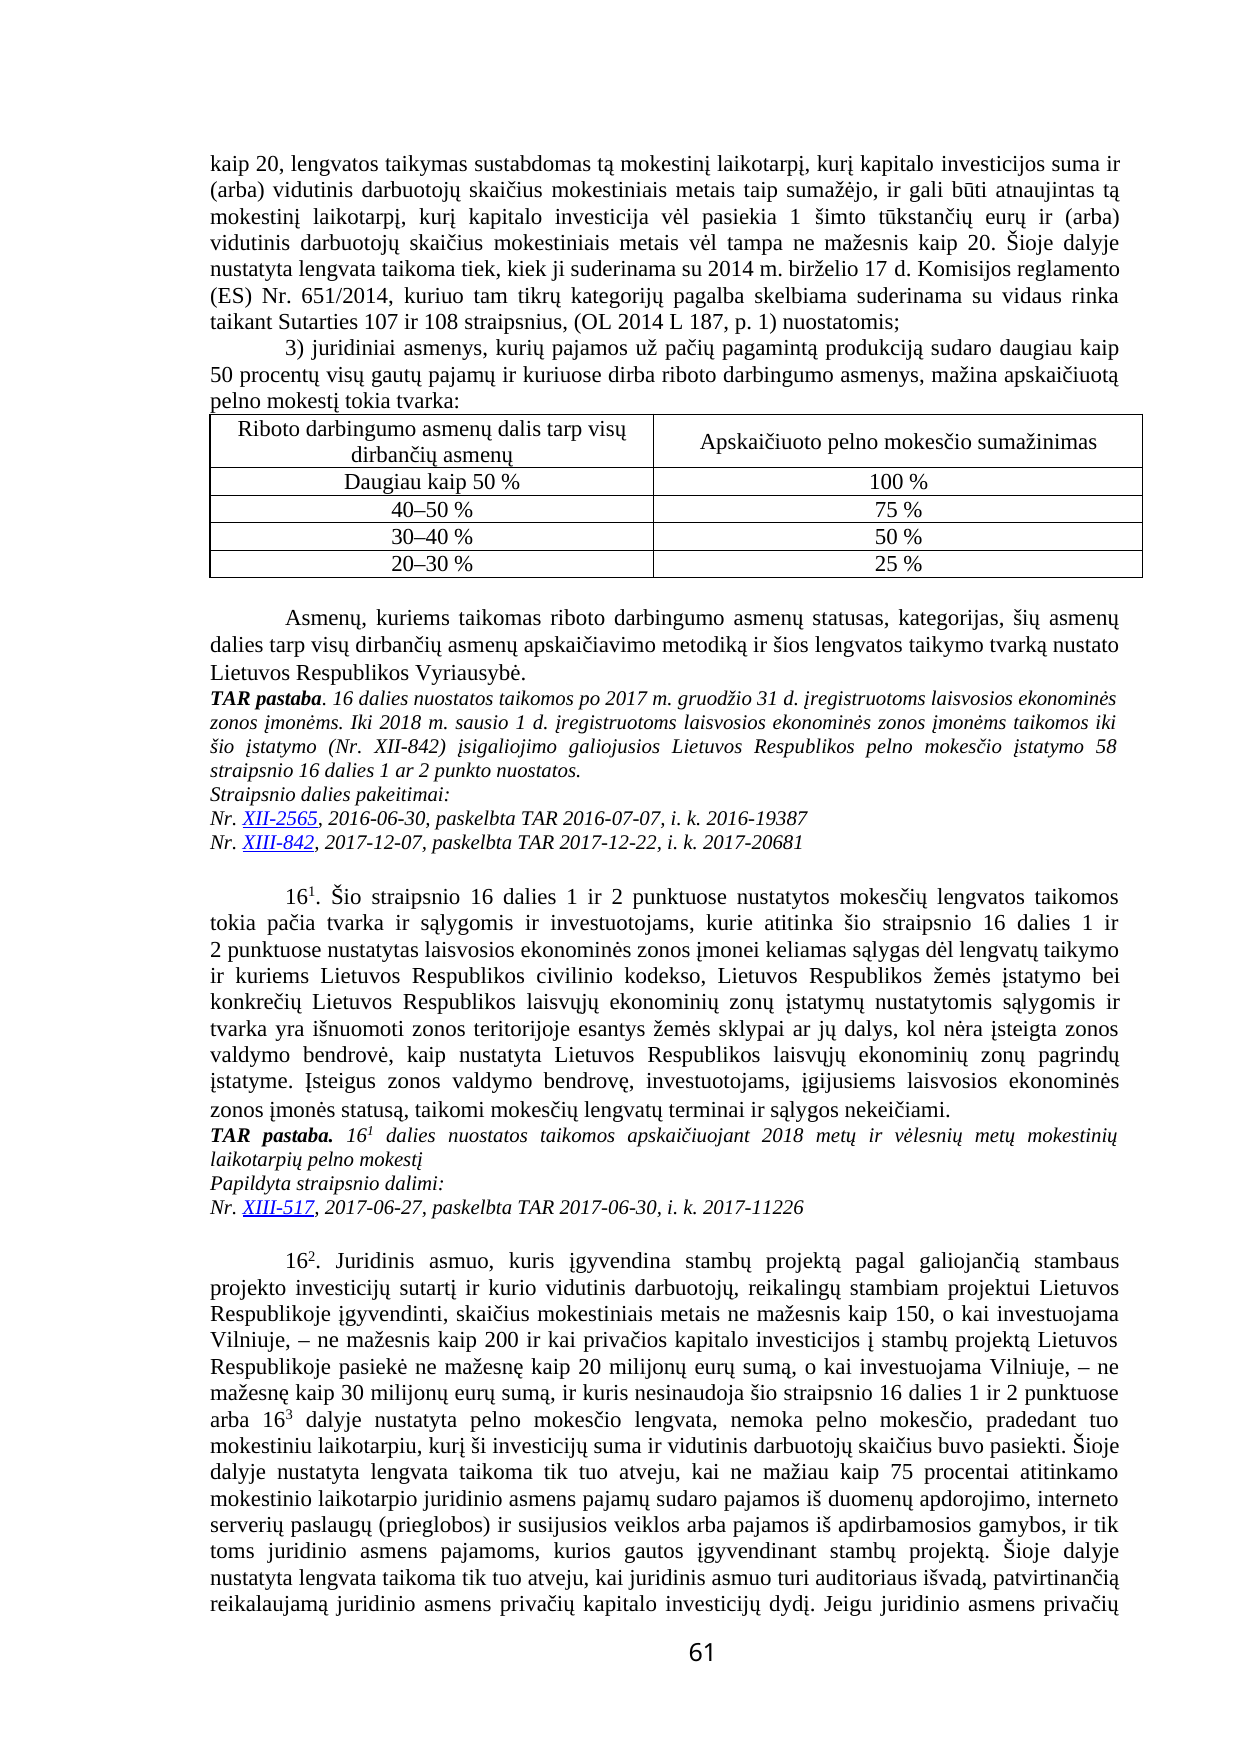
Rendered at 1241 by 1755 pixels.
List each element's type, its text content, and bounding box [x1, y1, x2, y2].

text kaip 20, lengvatos taikymas sustabdomas tą mokestinį laikotarpį, kurį kapitalo investicijos suma ir (arba) vidutinis darbuotojų skaičius mokestiniais metais taip sumažėjo, ir gali būti atnaujintas tą mokestinį laikotarpį, kurį kapitalo investicija vėl pasiekia 1 šimto tūkstančių eurų ir (arba) vidutinis darbuotojų skaičius mokestiniais metais vėl tampa ne mažesnis kaip 20. Šioje dalyje nustatyta lengvata taikoma tiek, kiek ji suderinama su 2014 m. birželio 17 d. Komisijos reglamento (ES) Nr. 651/2014, kuriuo tam tikrų kategorijų pagalba skelbiama suderinama su vidaus rinka taikant Sutarties 107 ir 108 straipsnius, (OL 2014 L 187, p. 1) nuostatomis; [210, 150, 1120, 334]
text Nr. XIII-517, 2017-06-27, paskelbta TAR 2017-06-30, i. k. 2017-11226 [210, 1195, 1120, 1219]
table_cell 20–30 % [211, 551, 653, 577]
table_cell Daugiau kaip 50 % [211, 468, 653, 495]
text Papildyta straipsnio dalimi: [210, 1171, 1120, 1195]
table_cell 50 % [654, 523, 1142, 549]
text Nr. XIII-842, 2017-12-07, paskelbta TAR 2017-12-22, i. k. 2017-20681 [210, 830, 1120, 854]
table_cell 25 % [654, 551, 1142, 577]
text 162. Juridinis asmuo, kuris įgyvendina stambų projektą pagal galiojančią stambaus projekto investicijų sutartį ir kurio vidutinis darbuotojų, reikalingų stambiam projektui Lietuvos Respublikoje įgyvendinti, skaičius mokestiniais metais ne mažesnis kaip 150, o kai investuojama Vilniuje, – ne mažesnis kaip 200 ir kai privačios kapitalo investicijos į stambų projektą Lietuvos Respublikoje pasiekė ne mažesnę kaip 20 milijonų eurų sumą, o kai investuojama Vilniuje, – ne mažesnę kaip 30 milijonų eurų sumą, ir kuris nesinaudoja šio straipsnio 16 dalies 1 ir 2 punktuose arba 163 dalyje nustatyta pelno mokesčio lengvata, nemoka pelno mokesčio, pradedant tuo mokestiniu laikotarpiu, kurį ši investicijų suma ir vidutinis darbuotojų skaičius buvo pasiekti. Šioje dalyje nustatyta lengvata taikoma tik tuo atveju, kai ne mažiau kaip 75 procentai atitinkamo mokestinio laikotarpio juridinio asmens pajamų sudaro pajamos iš duomenų apdorojimo, interneto serverių paslaugų (prieglobos) ir susijusios veiklos arba pajamos iš apdirbamosios gamybos, ir tik toms juridinio asmens pajamoms, kurios gautos įgyvendinant stambų projektą. Šioje dalyje nustatyta lengvata taikoma tik tuo atveju, kai juridinis asmuo turi auditoriaus išvadą, patvirtinančią reikalaujamą juridinio asmens privačių kapitalo investicijų dydį. Jeigu juridinio asmens privačių [210, 1247, 1120, 1616]
table_cell 100 % [654, 468, 1142, 495]
text Nr. XII-2565, 2016-06-30, paskelbta TAR 2016-07-07, i. k. 2016-19387 [210, 806, 1120, 830]
text Asmenų, kuriems taikomas riboto darbingumo asmenų statusas, kategorijas, šių asmenų dalies tarp visų dirbančių asmenų apskaičiavimo metodiką ir šios lengvatos taikymo tvarką nustato Lietuvos Respublikos Vyriausybė. [210, 604, 1120, 686]
table_header Apskaičiuoto pelno mokesčio sumažinimas [654, 415, 1142, 467]
table_header Riboto darbingumo asmenų dalis tarp visų dirbančių asmenų [211, 415, 653, 467]
text 161. Šio straipsnio 16 dalies 1 ir 2 punktuose nustatytos mokesčių lengvatos taikomos tokia pačia tvarka ir sąlygomis ir investuotojams, kurie atitinka šio straipsnio 16 dalies 1 ir 2 punktuose nustatytas laisvosios ekonominės zonos įmonei keliamas sąlygas dėl lengvatų taikymo ir kuriems Lietuvos Respublikos civilinio kodekso, Lietuvos Respublikos žemės įstatymo bei konkrečių Lietuvos Respublikos laisvųjų ekonominių zonų įstatymų nustatytomis sąlygomis ir tvarka yra išnuomoti zonos teritorijoje esantys žemės sklypai ar jų dalys, kol nėra įsteigta zonos valdymo bendrovė, kaip nustatyta Lietuvos Respublikos laisvųjų ekonominių zonų pagrindų įstatyme. Įsteigus zonos valdymo bendrovę, investuotojams, įgijusiems laisvosios ekonominės zonos įmonės statusą, taikomi mokesčių lengvatų terminai ir sąlygos nekeičiami. [210, 883, 1120, 1122]
text TAR pastaba. 16 dalies nuostatos taikomos po 2017 m. gruodžio 31 d. įregistruotoms laisvosios ekonominės zonos įmonėms. Iki 2018 m. sausio 1 d. įregistruotoms laisvosios ekonominės zonos įmonėms taikomos iki šio įstatymo (Nr. XII-842) įsigaliojimo galiojusios Lietuvos Respublikos pelno mokesčio įstatymo 58 straipsnio 16 dalies 1 ar 2 punkto nuostatos. [210, 686, 1120, 782]
table_cell 75 % [654, 496, 1142, 522]
table_cell 30–40 % [211, 523, 653, 549]
text Straipsnio dalies pakeitimai: [210, 782, 1120, 806]
table_cell 40–50 % [211, 496, 653, 522]
text 3) juridiniai asmenys, kurių pajamos už pačių pagamintą produkciją sudaro daugiau kaip 50 procentų visų gautų pajamų ir kuriuose dirba riboto darbingumo asmenys, mažina apskaičiuotą pelno mokestį tokia tvarka: [210, 334, 1120, 413]
text TAR pastaba. 161 dalies nuostatos taikomos apskaičiuojant 2018 metų ir vėlesnių metų mokestinių laikotarpių pelno mokestį [210, 1122, 1120, 1171]
